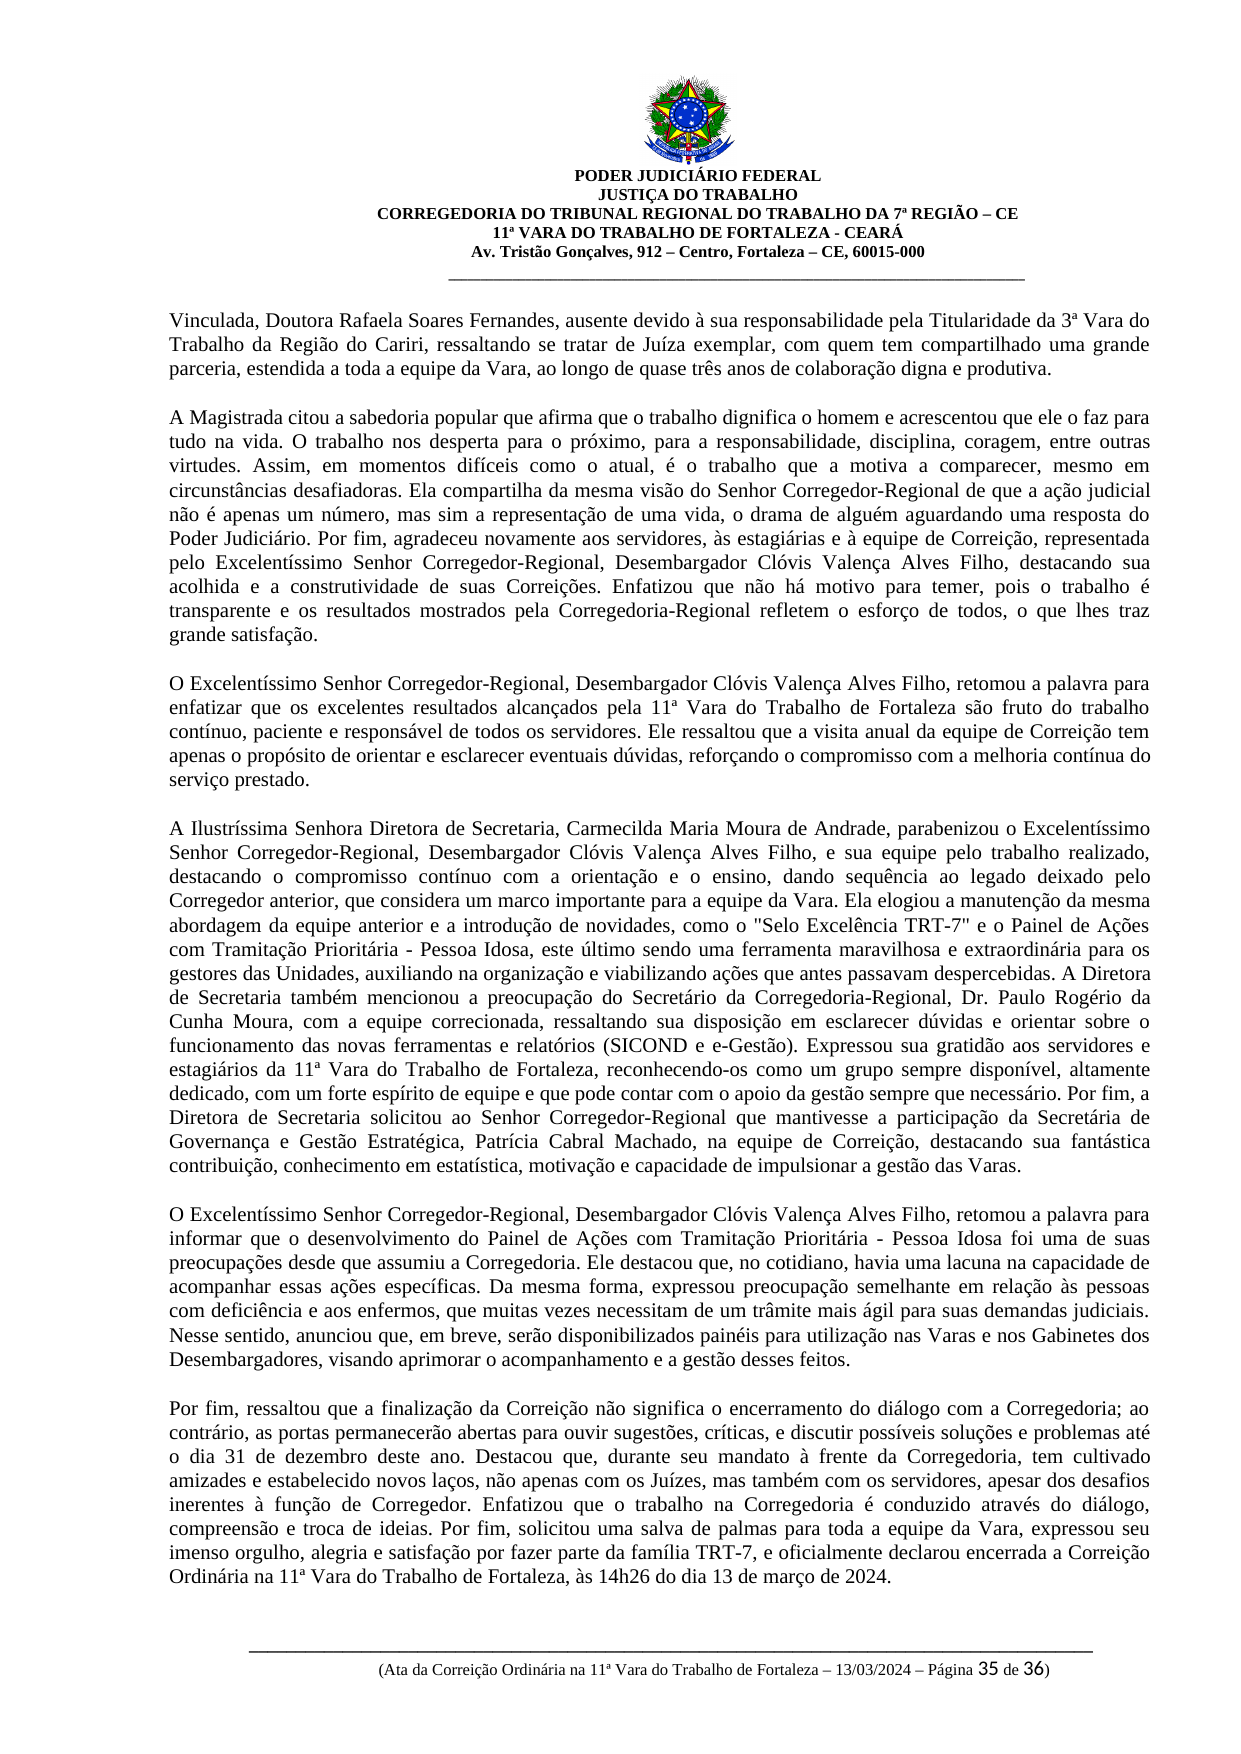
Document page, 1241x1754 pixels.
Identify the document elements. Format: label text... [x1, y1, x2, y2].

text A Magistrada citou a sabedoria popular que afirma que o trabalho dignifica o homem e acrescentou que ele o faz para tudo na vida. O trabalho nos desperta para o próximo, para a responsabilidade, disciplina, coragem, entre outras virtudes. Assim, em momentos difíceis como o atual, é o trabalho que a motiva a comparecer, mesmo em circunstâncias desafiadoras. Ela compartilha da mesma visão do Senhor Corregedor-Regional de que a ação judicial não é apenas um número, mas sim a representação de uma vida, o drama de alguém aguardando uma resposta do Poder Judiciário. Por fim, agradeceu novamente aos servidores, às estagiárias e à equipe de Correição, representada pelo Excelentíssimo Senhor Corregedor-Regional, Desembargador Clóvis Valença Alves Filho, destacando sua acolhida e a construtividade de suas Correições. Enfatizou que não há motivo para temer, pois o trabalho é transparente e os resultados mostrados pela Corregedoria-Regional refletem o esforço de todos, o que lhes traz grande satisfação. [169, 405, 1152, 646]
text Vinculada, Doutora Rafaela Soares Fernandes, ausente devido à sua responsabilidade pela Titularidade da 3ª Vara do Trabalho da Região do Cariri, ressaltando se tratar de Juíza exemplar, com quem tem compartilhado uma grande parceria, estendida a toda a equipe da Vara, ao longo de quase três anos de colaboração digna e produtiva. [169, 308, 1152, 380]
text Por fim, ressaltou que a finalização da Correição não significa o encerramento do diálogo com a Corregedoria; ao contrário, as portas permanecerão abertas para ouvir sugestões, críticas, e discutir possíveis soluções e problemas até o dia 31 de dezembro deste ano. Destacou que, durante seu mandato à frente da Corregedoria, tem cultivado amizades e estabelecido novos laços, não apenas com os Juízes, mas também com os servidores, apesar dos desafios inerentes à função de Corregedor. Enfatizou que o trabalho na Corregedoria é conduzido através do diálogo, compreensão e troca de ideias. Por fim, solicitou uma salva de palmas para toda a equipe da Vara, expressou seu imenso orgulho, alegria e satisfação por fazer parte da família TRT-7, e oficialmente declarou encerrada a Correição Ordinária na 11ª Vara do Trabalho de Fortaleza, às 14h26 do dia 13 de março de 2024. [169, 1396, 1152, 1588]
text A Ilustríssima Senhora Diretora de Secretaria, Carmecilda Maria Moura de Andrade, parabenizou o Excelentíssimo Senhor Corregedor-Regional, Desembargador Clóvis Valença Alves Filho, e sua equipe pelo trabalho realizado, destacando o compromisso contínuo com a orientação e o ensino, dando sequência ao legado deixado pelo Corregedor anterior, que considera um marco importante para a equipe da Vara. Ela elogiou a manutenção da mesma abordagem da equipe anterior e a introdução de novidades, como o "Selo Excelência TRT-7" e o Painel de Ações com Tramitação Prioritária - Pessoa Idosa, este último sendo uma ferramenta maravilhosa e extraordinária para os gestores das Unidades, auxiliando na organização e viabilizando ações que antes passavam despercebidas. A Diretora de Secretaria também mencionou a preocupação do Secretário da Corregedoria-Regional, Dr. Paulo Rogério da Cunha Moura, com a equipe correcionada, ressaltando sua disposição em esclarecer dúvidas e orientar sobre o funcionamento das novas ferramentas e relatórios (SICOND e e-Gestão). Expressou sua gratidão aos servidores e estagiários da 11ª Vara do Trabalho de Fortaleza, reconhecendo-os como um grupo sempre disponível, altamente dedicado, com um forte espírito de equipe e que pode contar com o apoio da gestão sempre que necessário. Por fim, a Diretora de Secretaria solicitou ao Senhor Corregedor-Regional que mantivesse a participação da Secretária de Governança e Gestão Estratégica, Patrícia Cabral Machado, na equipe de Correição, destacando sua fantástica contribuição, conhecimento em estatística, motivação e capacidade de impulsionar a gestão das Varas. [169, 816, 1152, 1177]
picture [639, 73, 737, 166]
text O Excelentíssimo Senhor Corregedor-Regional, Desembargador Clóvis Valença Alves Filho, retomou a palavra para informar que o desenvolvimento do Painel de Ações com Tramitação Prioritária - Pessoa Idosa foi uma de suas preocupações desde que assumiu a Corregedoria. Ele destacou que, no cotidiano, havia uma lacuna na capacidade de acompanhar essas ações específicas. Da mesma forma, expressou preocupação semelhante em relação às pessoas com deficiência e aos enfermos, que muitas vezes necessitam de um trâmite mais ágil para suas demandas judiciais. Nesse sentido, anunciou que, em breve, serão disponibilizados painéis para utilização nas Varas e nos Gabinetes dos Desembargadores, visando aprimorar o acompanhamento e a gestão desses feitos. [169, 1202, 1152, 1371]
text O Excelentíssimo Senhor Corregedor-Regional, Desembargador Clóvis Valença Alves Filho, retomou a palavra para enfatizar que os excelentes resultados alcançados pela 11ª Vara do Trabalho de Fortaleza são fruto do trabalho contínuo, paciente e responsável de todos os servidores. Ele ressaltou que a visita anual da equipe de Correição tem apenas o propósito de orientar e esclarecer eventuais dúvidas, reforçando o compromisso com a melhoria contínua do serviço prestado. [169, 671, 1152, 791]
